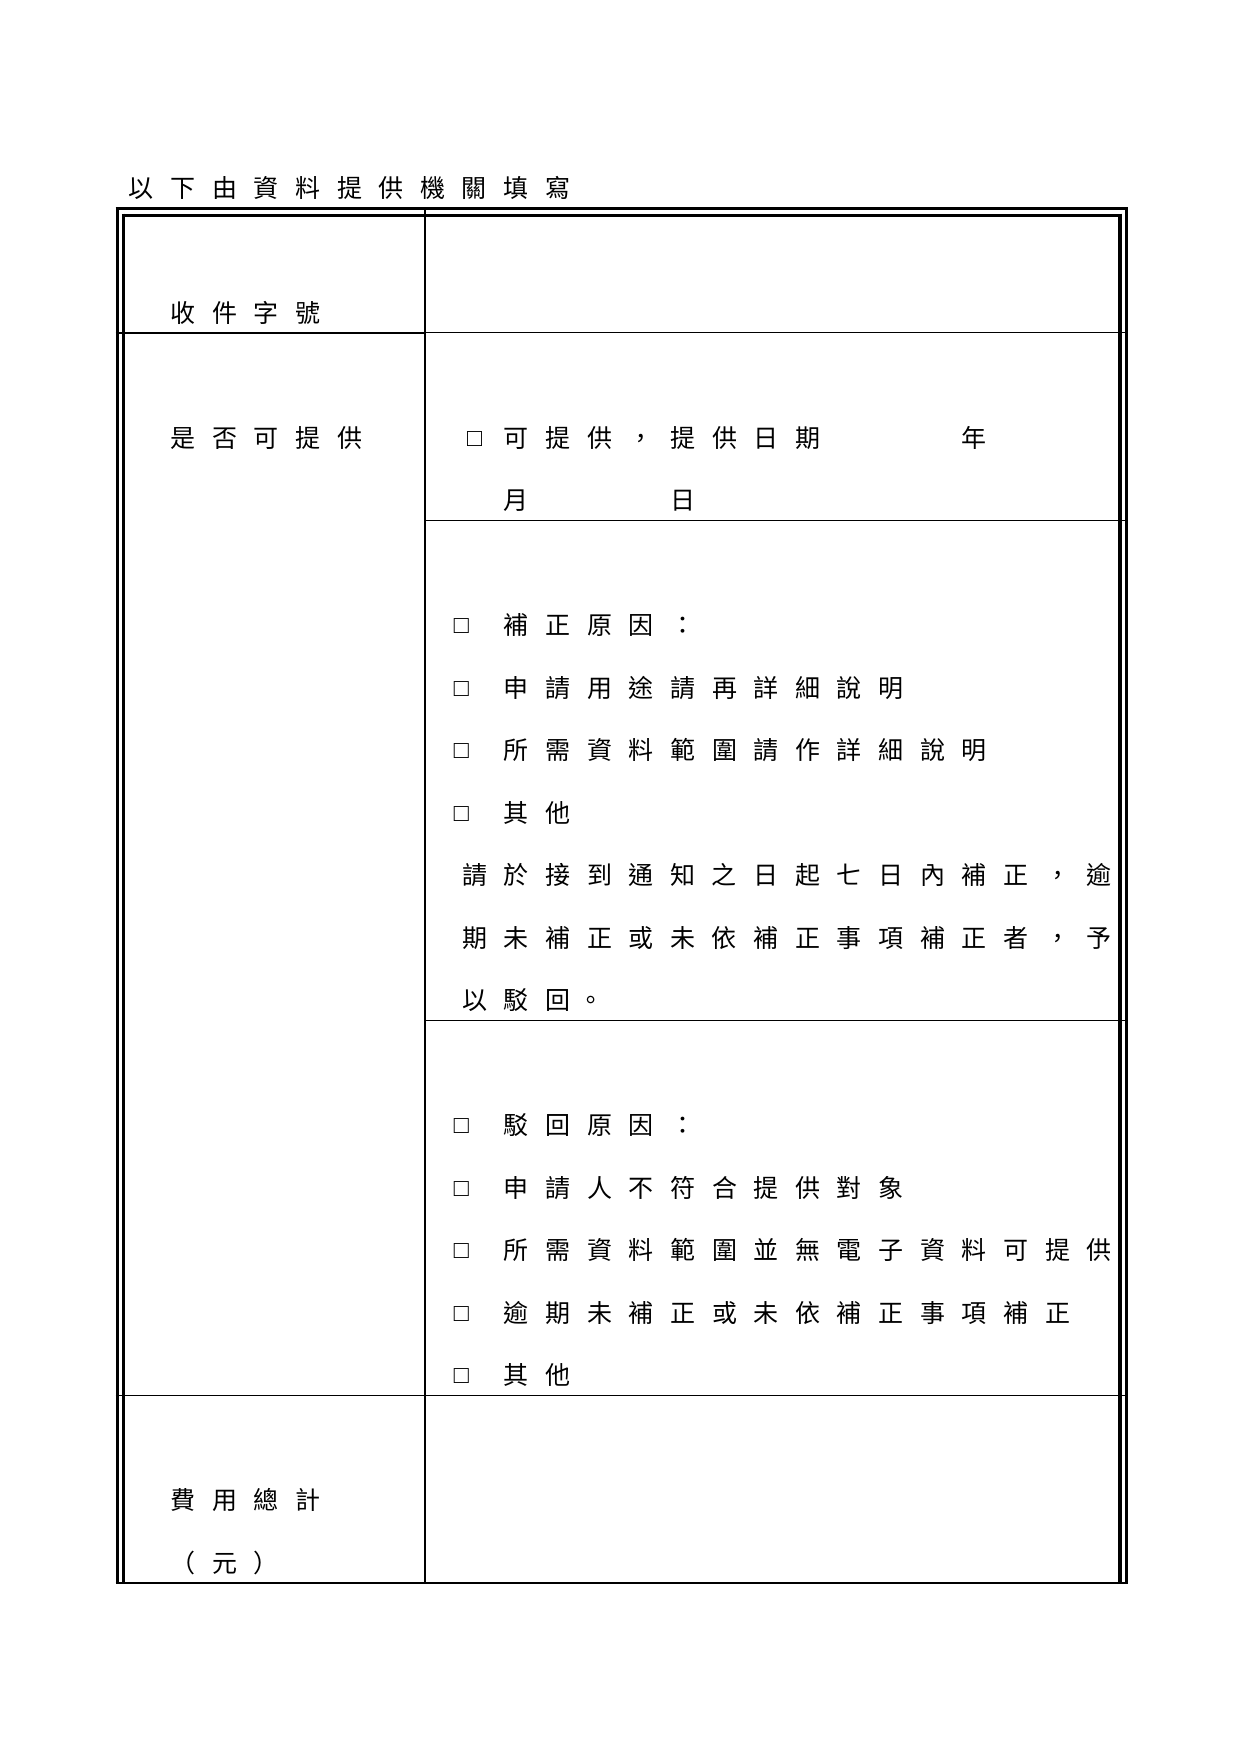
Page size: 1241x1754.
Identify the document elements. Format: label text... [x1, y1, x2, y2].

table_cell 是否可提供 [125, 334, 424, 1395]
table_header [426, 217, 1118, 332]
table_cell □可提供，提供日期 年 月 日 [426, 333, 1118, 520]
table_header 收件字號 [120, 210, 424, 332]
table_cell 駁回原因： 申請人不符合提供對象 所需資料範圍並無電子資料可提供 逾期未補正或未依補正事項補正 其他 [426, 1021, 1118, 1395]
text 以下由資料提供機關填寫 [120, 145, 1120, 207]
table_header [426, 210, 1123, 332]
table_cell [426, 1396, 1118, 1582]
table_cell 費用總計（元） [125, 1396, 424, 1582]
table_cell 補正原因： 申請用途請再詳細說明 所需資料範圍請作詳細說明 其他 請於接到通知之日起七日內補正，逾期未補正或未依補正事項補正者，予以駁回。 [426, 521, 1118, 1020]
